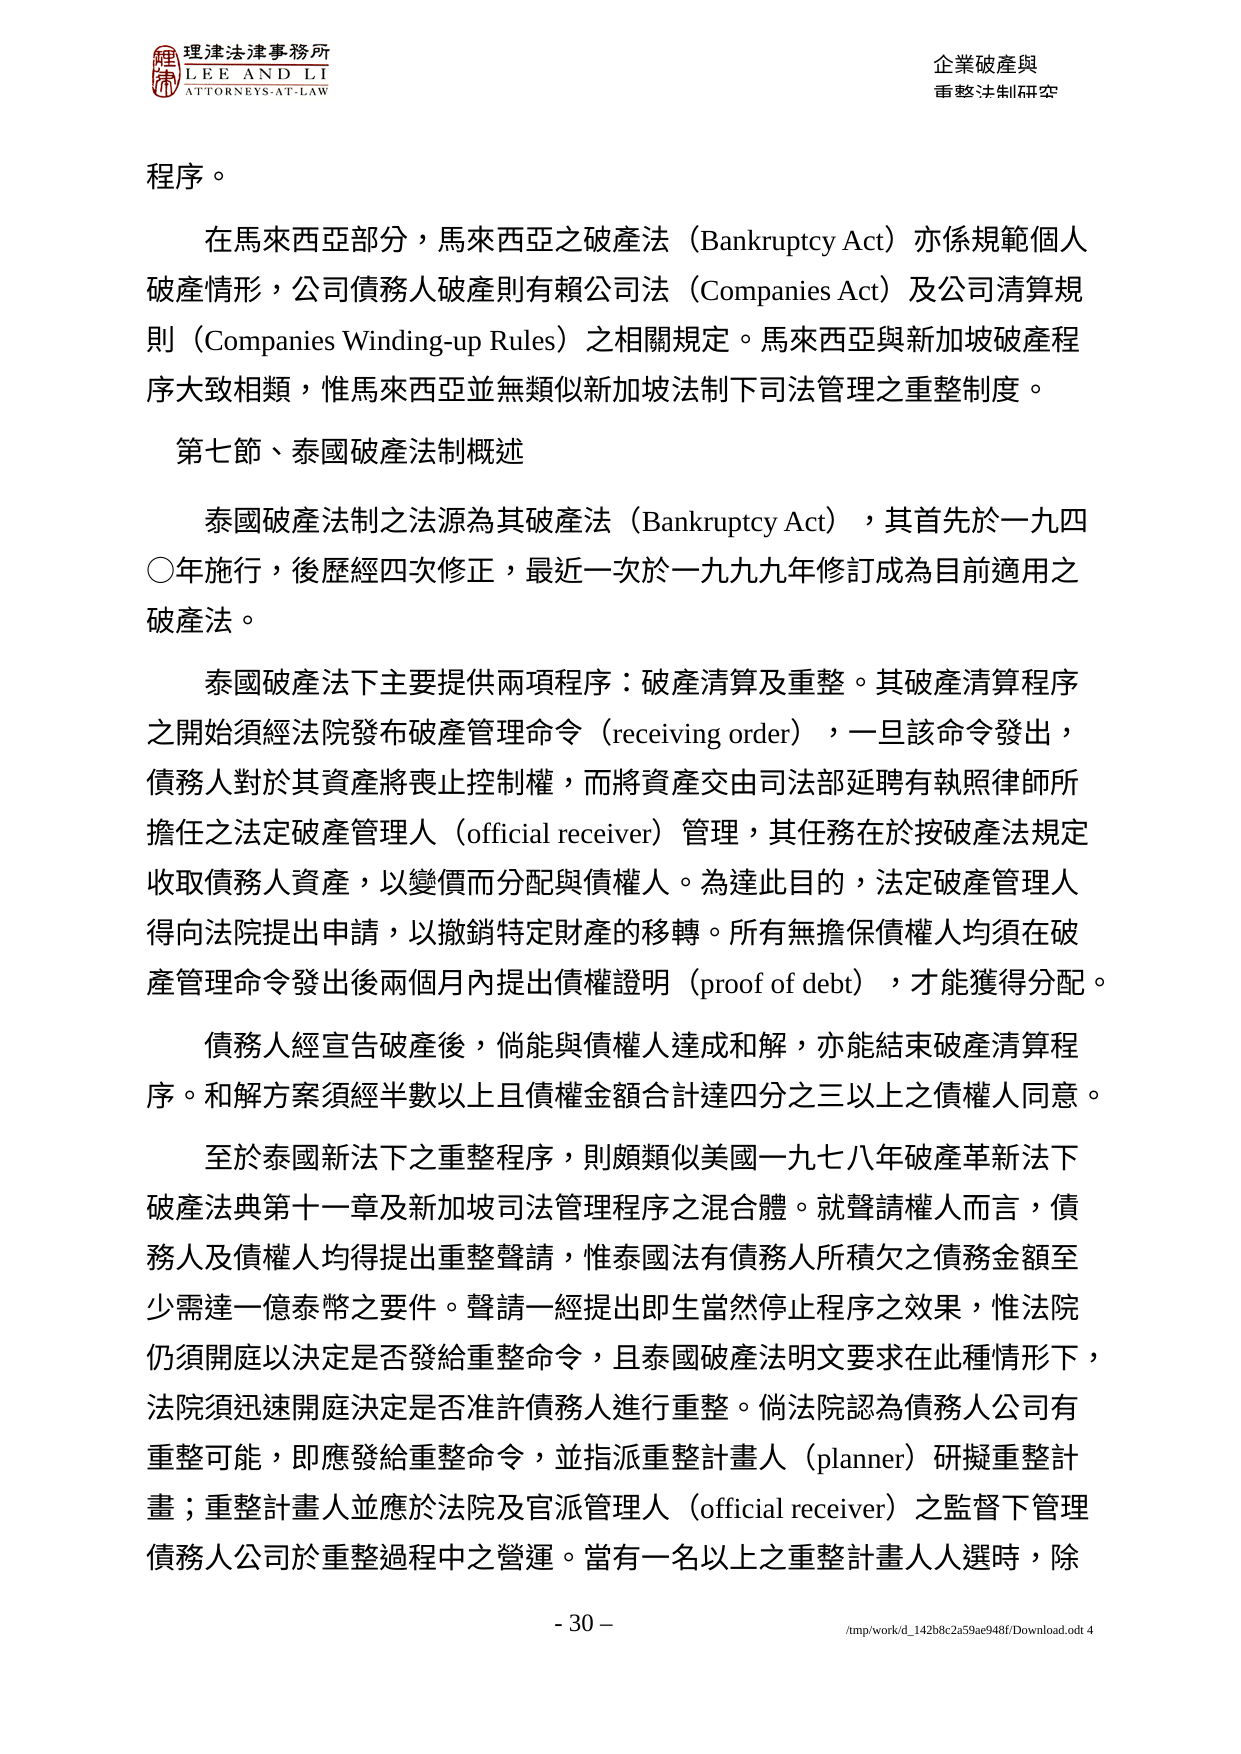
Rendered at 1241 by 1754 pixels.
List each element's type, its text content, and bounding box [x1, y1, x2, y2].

subtitle 第七節、泰國破產法制概述 [175, 421, 1094, 471]
text 至於泰國新法下之重整程序，則頗類似美國一九七八年破產革新法下破產法典第十一章及新加坡司法管理程序之混合體。就聲請權人而言，債務人及債權人均得提出重整聲請，惟泰國法有債務人所積欠之債務金額至少需達一億泰幣之要件。聲請一經提出即生當然停止程序之效果，惟法院仍須開庭以決定是否發給重整命令，且泰國破產法明文要求在此種情形下，法院須迅速開庭決定是否准許債務人進行重整。倘法院認為債務人公司有重整可能，即應發給重整命令，並指派重整計畫人（planner）研擬重整計畫；重整計畫人並應於法院及官派管理人（official receiver）之監督下管理債務人公司於重整過程中之營運。當有一名以上之重整計畫人人選時，除非經債權金額佔三分之二以上之債權人否決，否則債務人所提出之人選將擔任重整計畫人。 [146, 1127, 1094, 1577]
text 債務人經宣告破產後，倘能與債權人達成和解，亦能結束破產清算程序。和解方案須經半數以上且債權金額合計達四分之三以上之債權人同意。 [146, 1014, 1094, 1114]
text 程序。 [146, 146, 1094, 196]
text 泰國破產法制之法源為其破產法（Bankruptcy Act），其首先於一九四○年施行，後歷經四次修正，最近一次於一九九九年修訂成為目前適用之破產法。 [146, 489, 1094, 639]
text 泰國破產法下主要提供兩項程序：破產清算及重整。其破產清算程序之開始須經法院發布破產管理命令（receiving order），一旦該命令發出，債務人對於其資產將喪止控制權，而將資產交由司法部延聘有執照律師所擔任之法定破產管理人（official receiver）管理，其任務在於按破產法規定收取債務人資產，以變價而分配與債權人。為達此目的，法定破產管理人得向法院提出申請，以撤銷特定財產的移轉。所有無擔保債權人均須在破產管理命令發出後兩個月內提出債權證明（proof of debt），才能獲得分配。 [146, 652, 1094, 1002]
text 在馬來西亞部分，馬來西亞之破產法（Bankruptcy Act）亦係規範個人破產情形，公司債務人破產則有賴公司法（Companies Act）及公司清算規則（Companies Winding-up Rules）之相關規定。馬來西亞與新加坡破產程序大致相類，惟馬來西亞並無類似新加坡法制下司法管理之重整制度。 [146, 208, 1094, 408]
